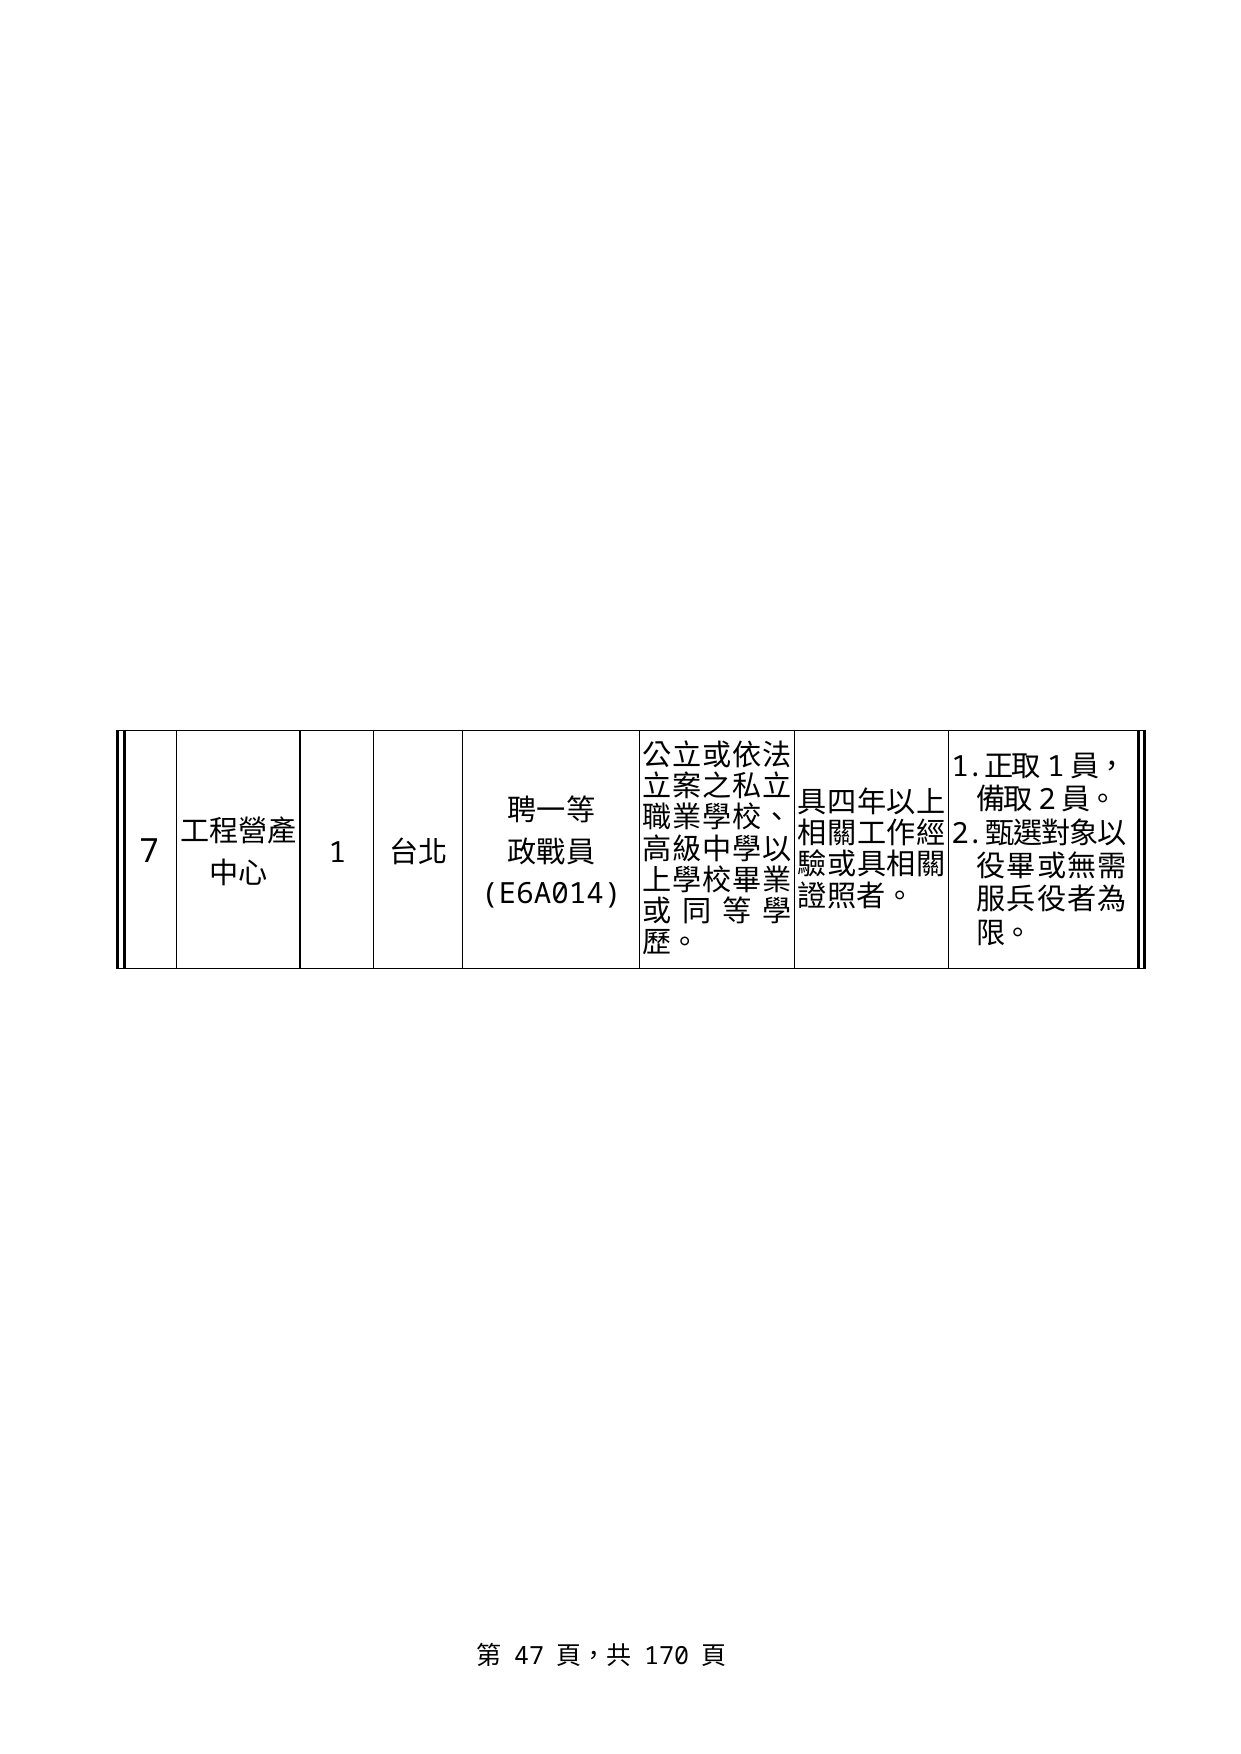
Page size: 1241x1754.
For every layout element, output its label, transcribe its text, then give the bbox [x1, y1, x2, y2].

table_cell 具四年以上相關工作經驗或具相關證照者。 [795, 731, 948, 968]
table_cell 1 [301, 731, 373, 968]
table_cell 工程營產中心 [177, 731, 299, 968]
table_cell 7 [126, 731, 176, 968]
table_cell 聘一等 政戰員(E6A014) [463, 731, 639, 968]
table_cell 1.正取1員，備取2員。 2.甄選對象以役畢或無需服兵役者為限。 [949, 731, 1137, 968]
table_cell 公立或依法立案之私立職業學校、高級中學以上學校畢業或同等學歷。 [640, 731, 794, 968]
table_cell 台北 [374, 731, 462, 968]
